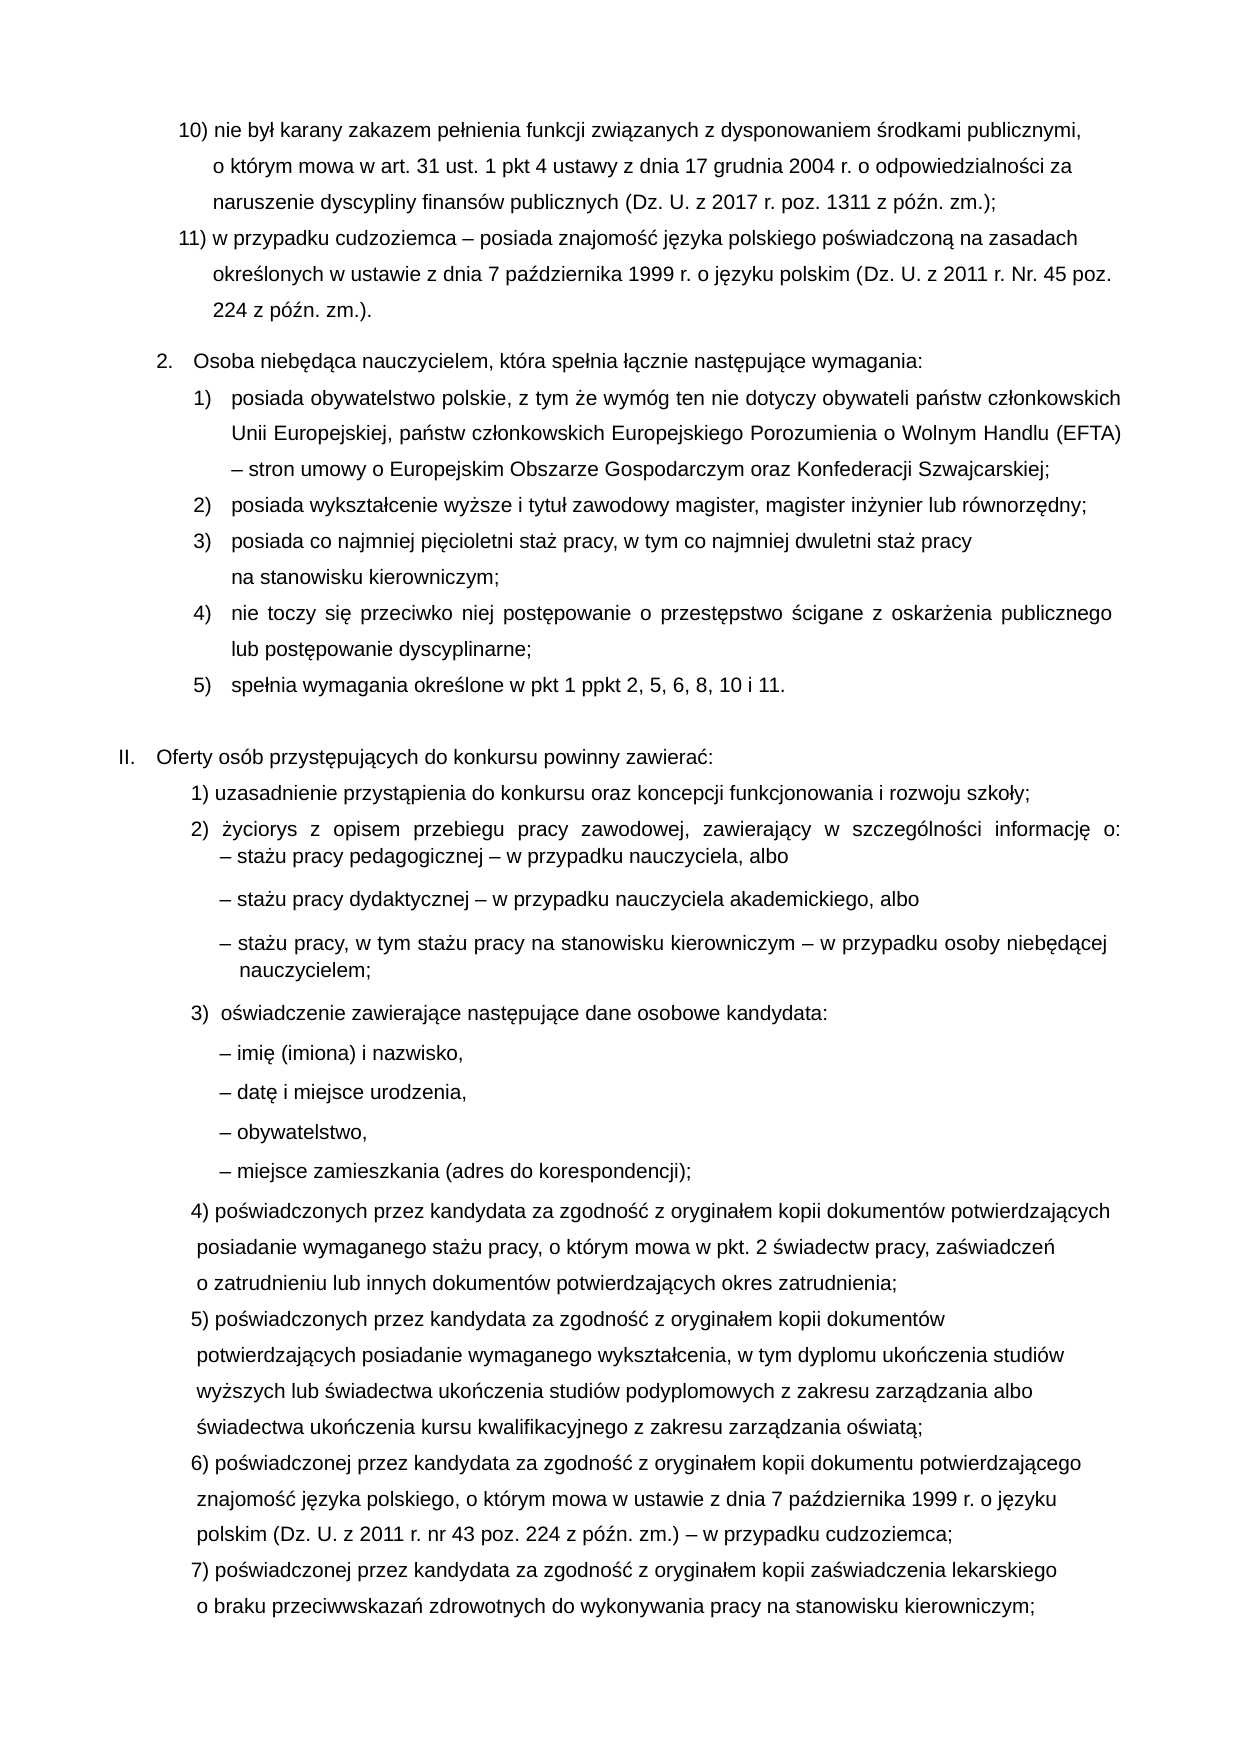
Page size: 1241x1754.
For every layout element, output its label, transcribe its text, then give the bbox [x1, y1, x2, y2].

text 1) uzasadnienie przystąpienia do konkursu oraz koncepcji funkcjonowania i rozwoju szkoły; [191, 781, 1122, 804]
list Oferty osób przystępujących do konkursu powinny zawierać: [118, 745, 1122, 769]
text 2) życiorys z opisem przebiegu pracy zawodowej, zawierający w szczególności informację o: – stażu pracy pedagogicznej – w przypadku nauczyciela, albo [191, 817, 1122, 868]
list na stanowisku kierowniczym; [193, 565, 1122, 589]
text – stażu pracy dydaktycznej – w przypadku nauczyciela akademickiego, albo [191, 887, 1122, 911]
list posiada co najmniej pięcioletni staż pracy, w tym co najmniej dwuletni staż pracy [193, 529, 1122, 553]
text – obywatelstwo, [191, 1120, 1122, 1144]
list – stażu pracy, w tym stażu pracy na stanowisku kierowniczym – w przypadku osoby niebędącej nauczycielem; [156, 930, 1122, 982]
list 3) oświadczenie zawierające następujące dane osobowe kandydata: [191, 1001, 1122, 1025]
list spełnia wymagania określone w pkt 1 ppkt 2, 5, 6, 8, 10 i 11. [193, 673, 1122, 697]
list Osoba niebędąca nauczycielem, która spełnia łącznie następujące wymagania: [156, 349, 1122, 373]
text – datę i miejsce urodzenia, [191, 1080, 1122, 1104]
text – imię (imiona) i nazwisko, [191, 1041, 1122, 1064]
list nie toczy się przeciwko niej postępowanie o przestępstwo ścigane z oskarżenia publicznego lub postępowanie dyscyplinarne; [193, 601, 1122, 661]
list 10) nie był karany zakazem pełnienia funkcji związanych z dysponowaniem środkami publicznymi, o którym mowa w art. 31 ust. 1 pkt 4 ustawy z dnia 17 grudnia 2004 r. o odpowiedzialności za naruszenie dyscypliny finansów publicznych (Dz. U. z 2017 r. poz. 1311 z późn. zm.); 11) w przypadku cudzoziemca – posiada znajomość języka polskiego poświadczoną na zasadach określonych w ustawie z dnia 7 października 1999 r. o języku polskim (Dz. U. z 2011 r. Nr. 45 poz. 224 z późn. zm.). [178, 118, 1122, 322]
list posiada obywatelstwo polskie, z tym że wymóg ten nie dotyczy obywateli państw członkowskich Unii Europejskiej, państw członkowskich Europejskiego Porozumienia o Wolnym Handlu (EFTA) – stron umowy o Europejskim Obszarze Gospodarczym oraz Konfederacji Szwajcarskiej; [193, 385, 1122, 481]
list posiada wykształcenie wyższe i tytuł zawodowy magister, magister inżynier lub równorzędny; [193, 493, 1122, 517]
list 4) poświadczonych przez kandydata za zgodność z oryginałem kopii dokumentów potwierdzających posiadanie wymaganego stażu pracy, o którym mowa w pkt. 2 świadectw pracy, zaświadczeń o zatrudnieniu lub innych dokumentów potwierdzających okres zatrudnienia; 5) poświadczonych przez kandydata za zgodność z oryginałem kopii dokumentów potwierdzających posiadanie wymaganego wykształcenia, w tym dyplomu ukończenia studiów wyższych lub świadectwa ukończenia studiów podyplomowych z zakresu zarządzania albo świadectwa ukończenia kursu kwalifikacyjnego z zakresu zarządzania oświatą; 6) poświadczonej przez kandydata za zgodność z oryginałem kopii dokumentu potwierdzającego znajomość języka polskiego, o którym mowa w ustawie z dnia 7 października 1999 r. o języku polskim (Dz. U. z 2011 r. nr 43 poz. 224 z późn. zm.) – w przypadku cudzoziemca; 7) poświadczonej przez kandydata za zgodność z oryginałem kopii zaświadczenia lekarskiego o braku przeciwwskazań zdrowotnych do wykonywania pracy na stanowisku kierowniczym; [191, 1199, 1122, 1618]
text – miejsce zamieszkania (adres do korespondencji); [191, 1159, 1122, 1183]
